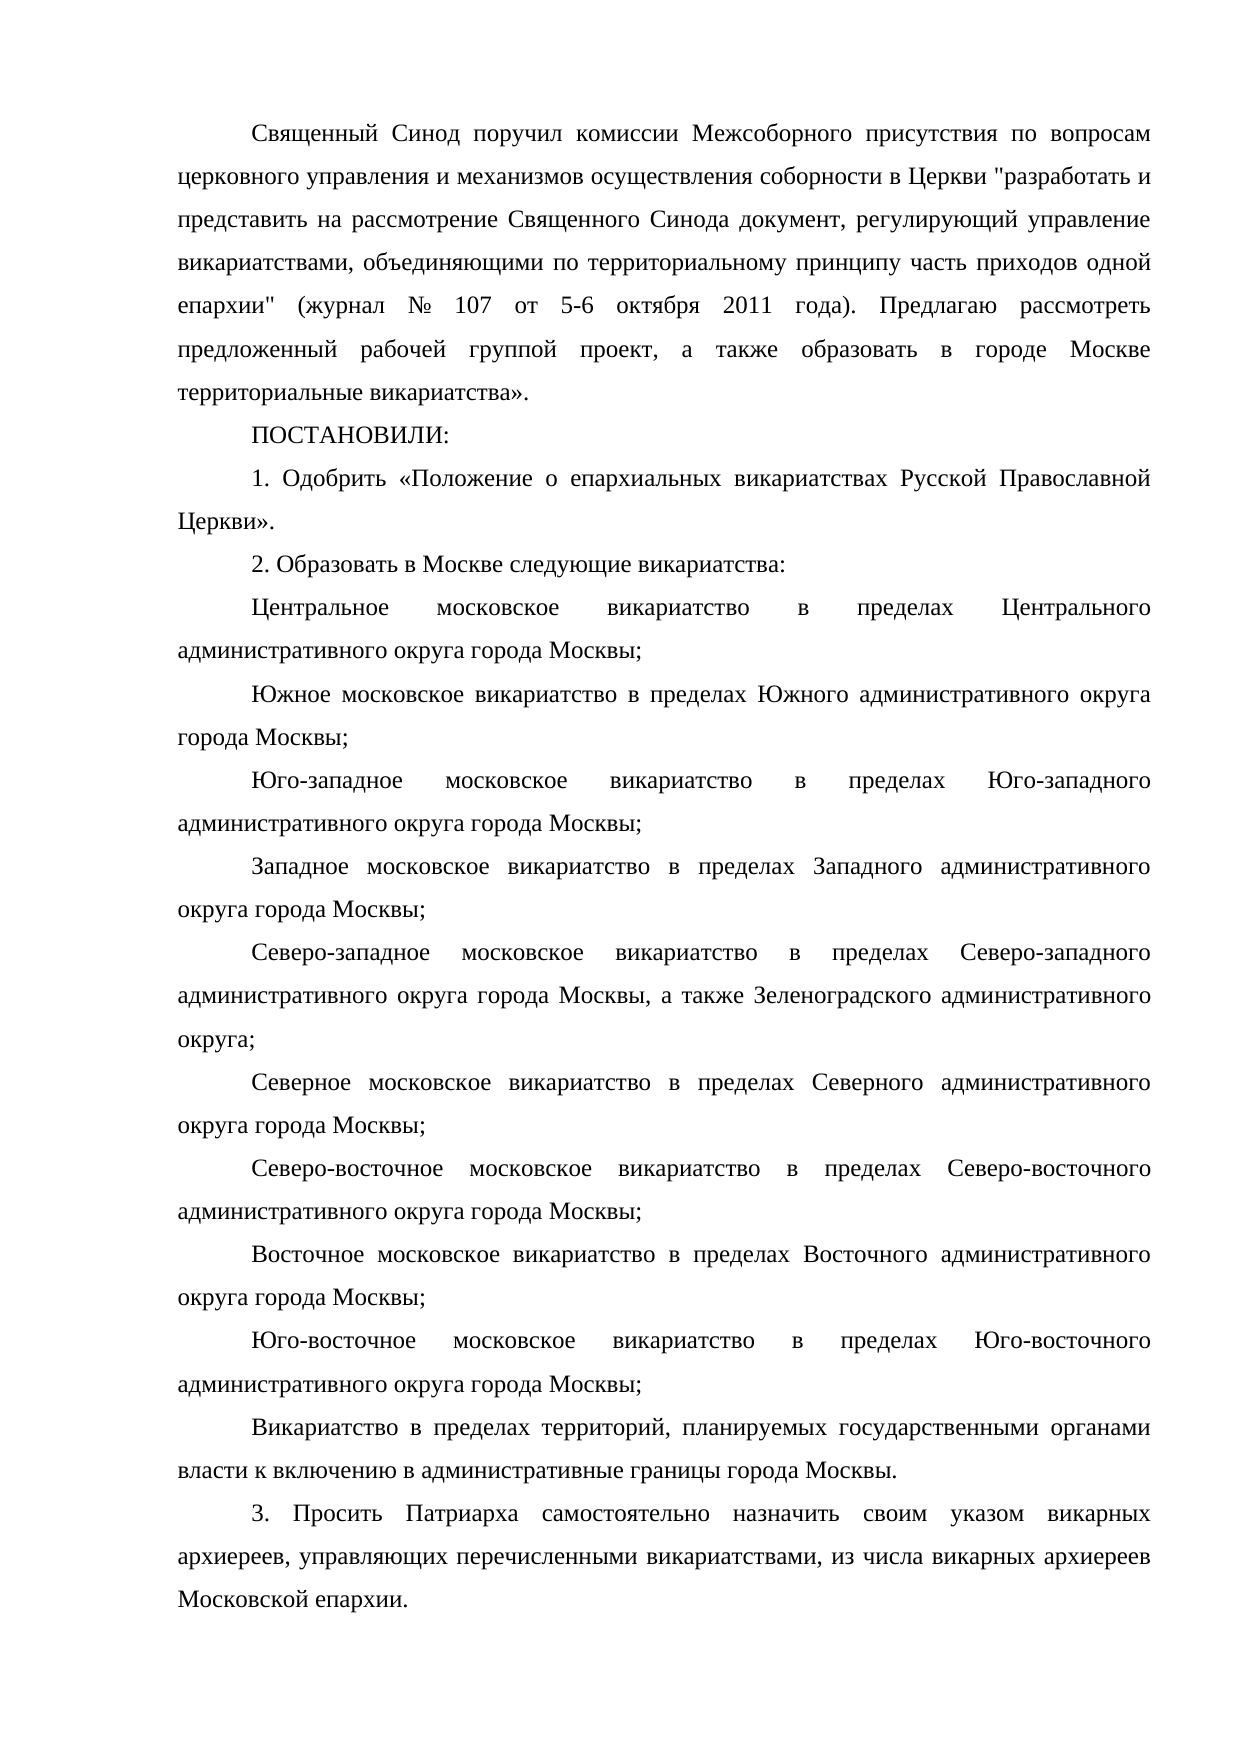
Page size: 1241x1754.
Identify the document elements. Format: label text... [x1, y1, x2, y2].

text Северо-западное московское викариатство в пределах Северо-западного административного округа города Москвы, а также Зеленоградского административного округа; [177, 937, 1152, 1052]
text Священный Синод поручил комиссии Межсоборного присутствия по вопросам церковного управления и механизмов осуществления соборности в Церкви "разработать и представить на рассмотрение Священного Синода документ, регулирующий управление викариатствами, объединяющими по территориальному принципу часть приходов одной епархии" (журнал № 107 от 5-6 октября 2011 года). Предлагаю рассмотреть предложенный рабочей группой проект, а также образовать в городе Москве территориальные викариатства». [177, 118, 1152, 406]
text Северо-восточное московское викариатство в пределах Северо-восточного административного округа города Москвы; [177, 1153, 1152, 1225]
text Юго-западное московское викариатство в пределах Юго-западного административного округа города Москвы; [177, 765, 1152, 837]
text Центральное московское викариатство в пределах Центрального административного округа города Москвы; [177, 592, 1152, 664]
text Западное московское викариатство в пределах Западного административного округа города Москвы; [177, 851, 1152, 923]
text ПОСТАНОВИЛИ: [177, 420, 1152, 449]
text 3. Просить Патриарха самостоятельно назначить своим указом викарных архиереев, управляющих перечисленными викариатствами, из числа викарных архиереев Московской епархии. [177, 1498, 1152, 1613]
text Юго-восточное московское викариатство в пределах Юго-восточного административного округа города Москвы; [177, 1326, 1152, 1397]
text Викариатство в пределах территорий, планируемых государственными органами власти к включению в административные границы города Москвы. [177, 1412, 1152, 1484]
text Северное московское викариатство в пределах Северного административного округа города Москвы; [177, 1067, 1152, 1139]
text 1. Одобрить «Положение о епархиальных викариатствах Русской Православной Церкви». [177, 463, 1152, 535]
text Южное московское викариатство в пределах Южного административного округа города Москвы; [177, 679, 1152, 751]
text Восточное московское викариатство в пределах Восточного административного округа города Москвы; [177, 1239, 1152, 1311]
text 2. Образовать в Москве следующие викариатства: [177, 549, 1152, 578]
